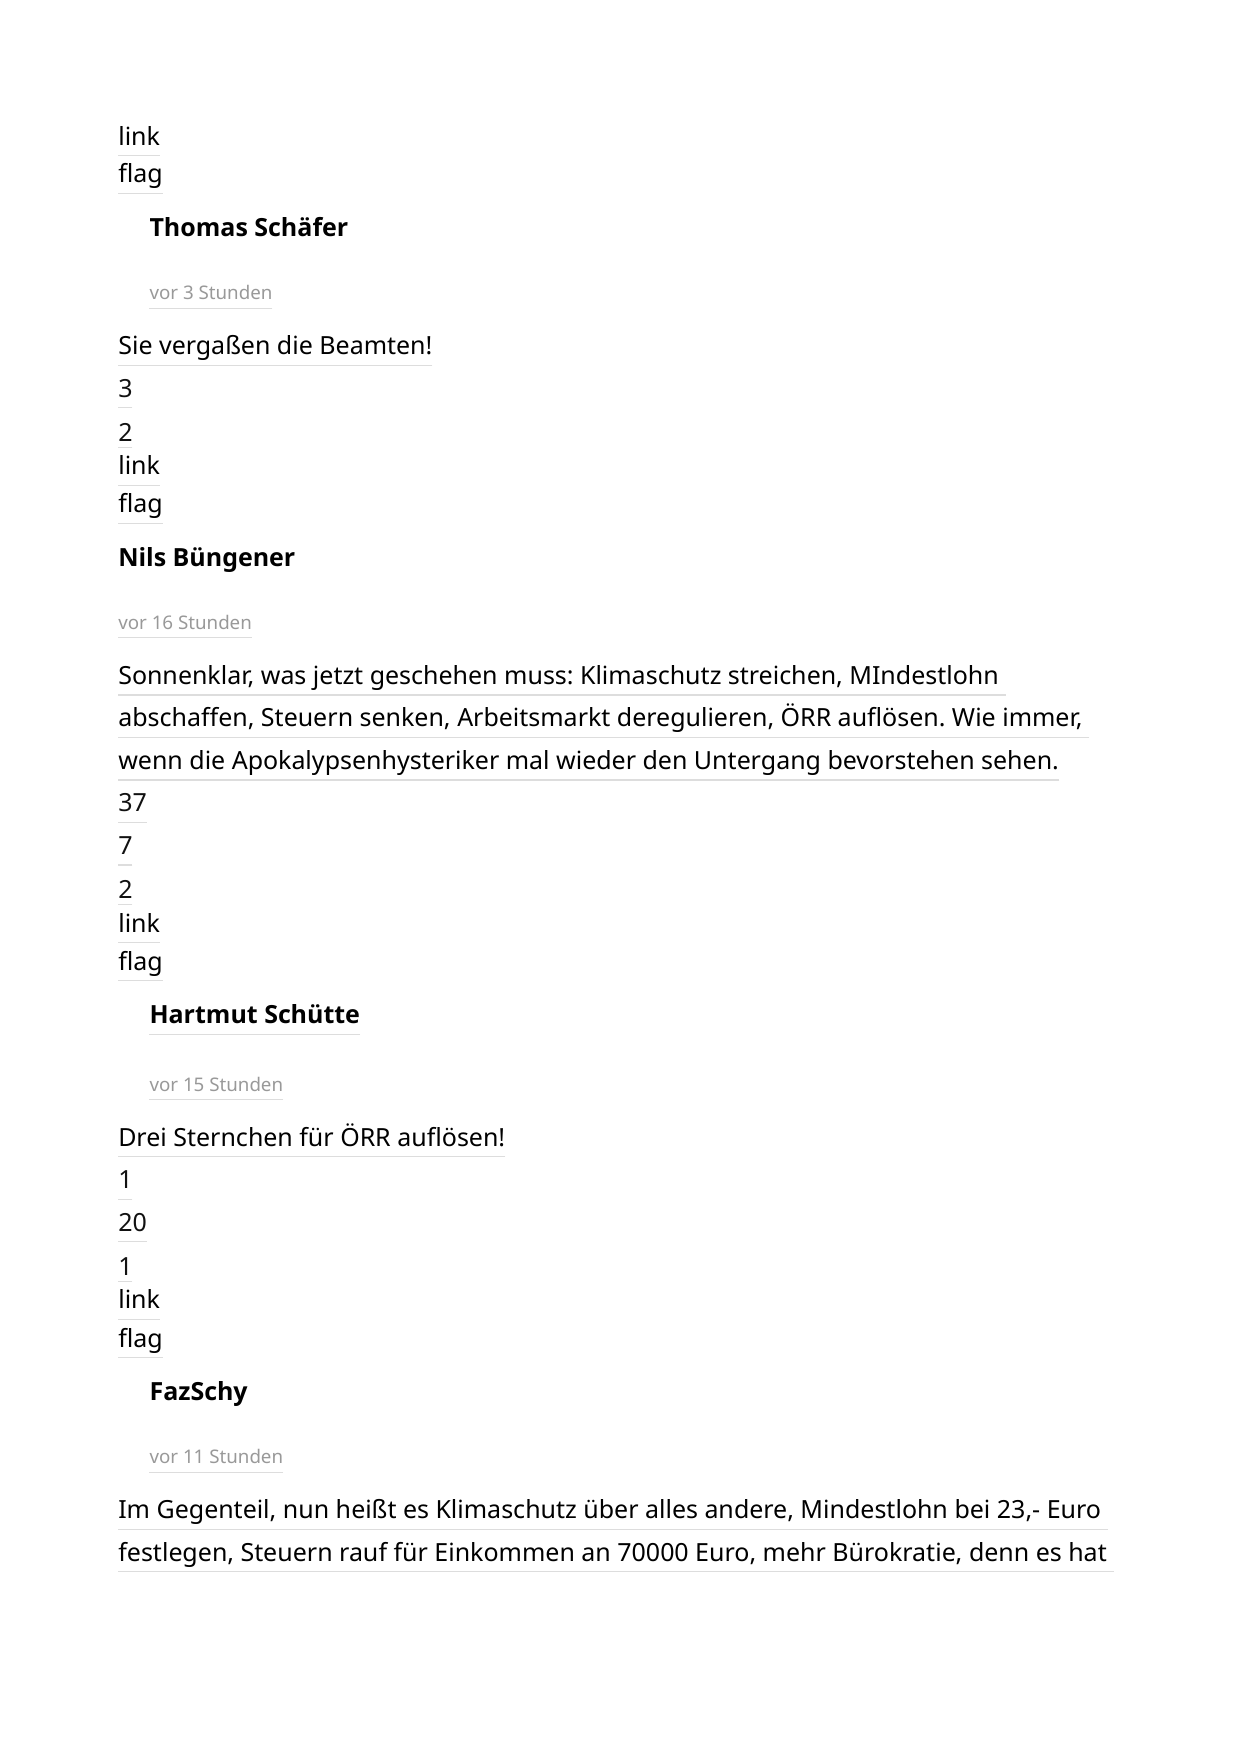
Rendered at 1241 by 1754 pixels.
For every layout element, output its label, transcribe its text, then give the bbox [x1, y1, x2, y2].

text 20 [118, 1204, 1122, 1242]
text link [118, 118, 1122, 156]
text 3 [118, 370, 1122, 408]
text flag [118, 486, 1122, 524]
text 1 [118, 1247, 1122, 1282]
text Sonnenklar, was jetzt geschehen muss: Klimaschutz streichen, MIndestlohn abschaffen, Steuern senken, Arbeitsmarkt deregulieren, ÖRR auflösen. Wie immer, wenn die Apokalypsenhysteriker mal wieder den Untergang bevorstehen sehen. [118, 658, 1122, 781]
text 1 [118, 1162, 1122, 1200]
text vor 11 Stunden [149, 1443, 1117, 1473]
text 7 [118, 828, 1122, 866]
text flag [118, 1320, 1122, 1358]
text Im Gegenteil, nun heißt es Klimaschutz über alles andere, Mindestlohn bei 23,- Euro festlegen, Steuern rauf für Einkommen an 70000 Euro, mehr Bürokratie, denn es hat [118, 1492, 1122, 1572]
text link [118, 448, 1122, 486]
text 2 [118, 870, 1122, 905]
text 37 [118, 785, 1122, 823]
text Drei Sternchen für ÖRR auflösen! [118, 1119, 1122, 1157]
text 2 [118, 413, 1122, 448]
text vor 3 Stunden [149, 279, 1117, 309]
text Thomas Schäfer [149, 210, 1122, 244]
text flag [118, 943, 1122, 981]
text link [118, 905, 1122, 943]
text flag [118, 156, 1122, 194]
text link [118, 1282, 1122, 1320]
text vor 15 Stunden [149, 1071, 1117, 1100]
text Sie vergaßen die Beamten! [118, 328, 1122, 366]
text FazSchy [149, 1374, 1122, 1408]
text Hartmut Schütte [149, 997, 1122, 1035]
text Nils Büngener [118, 540, 1122, 574]
text vor 16 Stunden [118, 609, 1117, 638]
